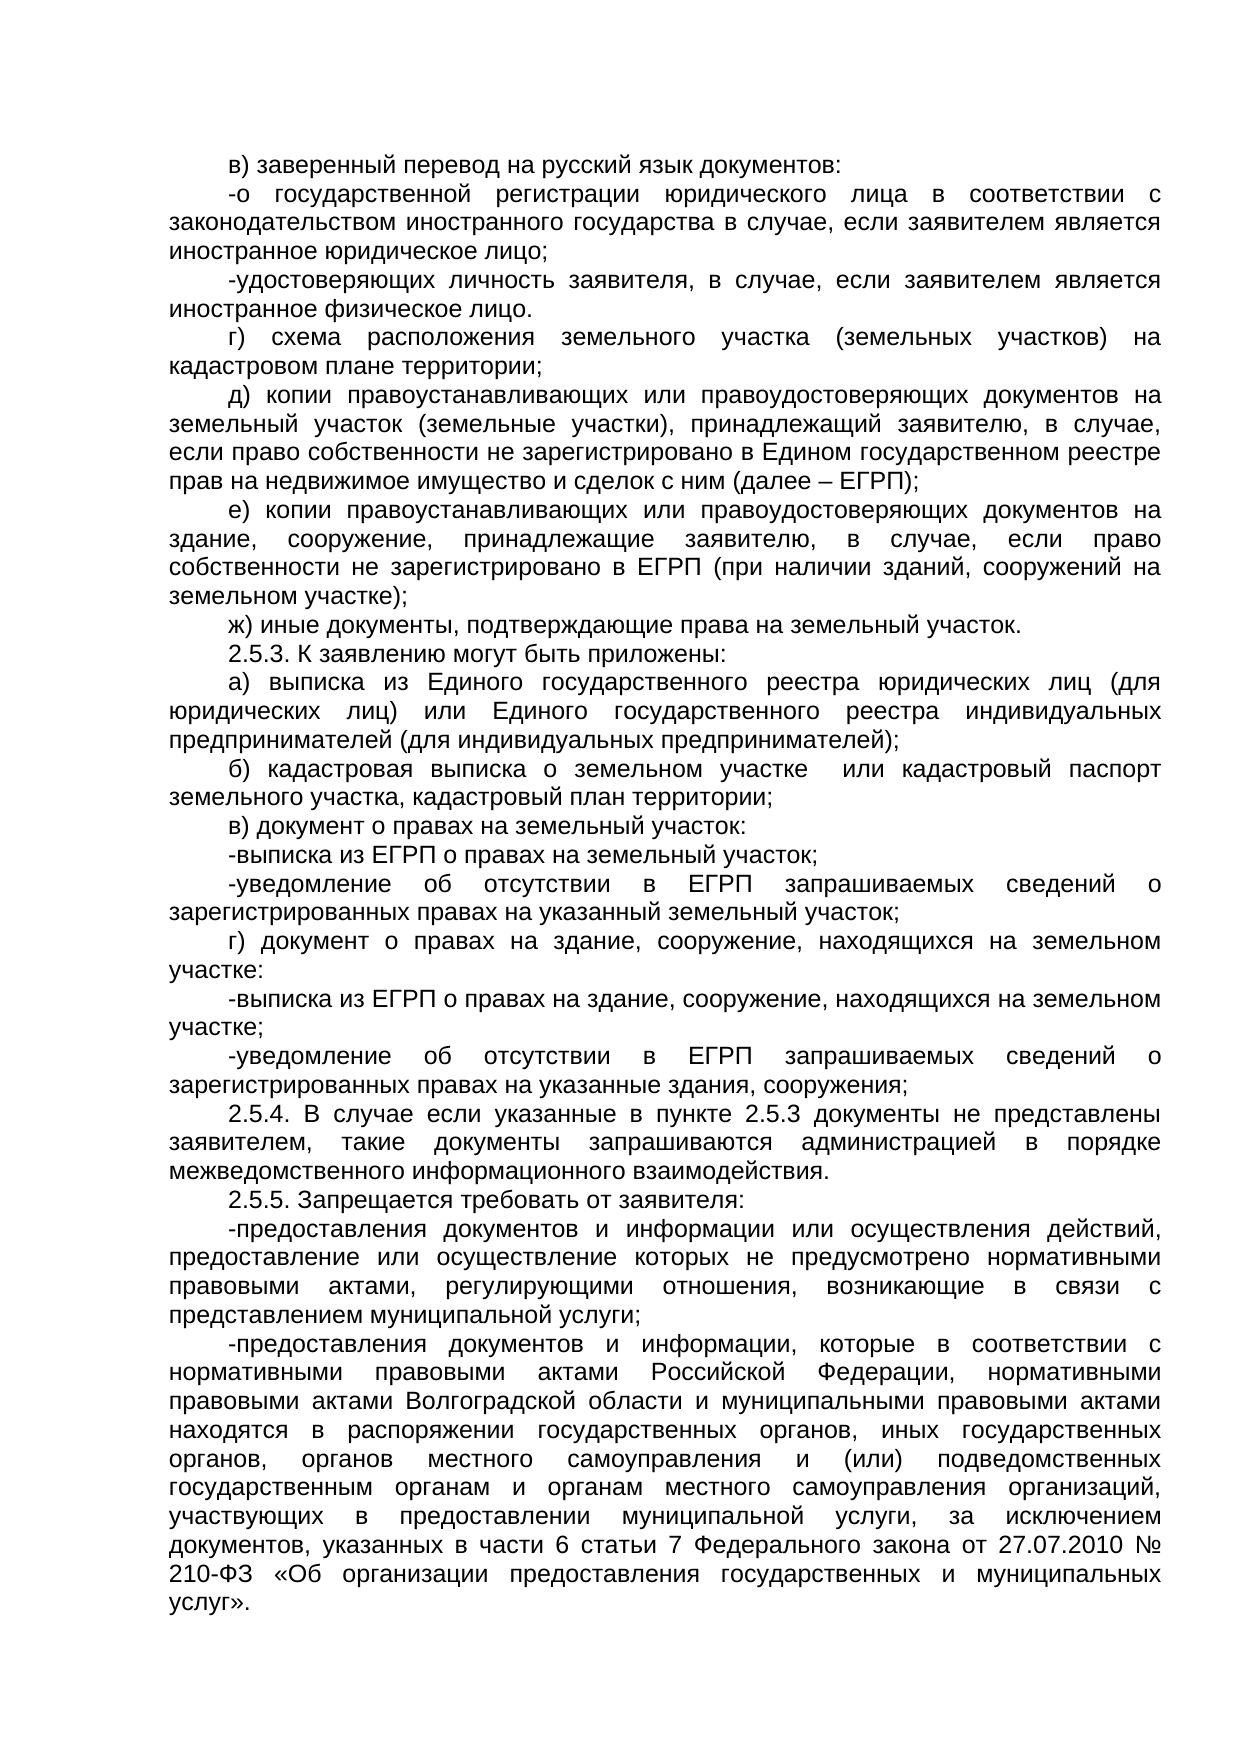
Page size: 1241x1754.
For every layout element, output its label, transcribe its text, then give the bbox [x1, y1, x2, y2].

text ж) иные документы, подтверждающие права на земельный участок. [169, 610, 1162, 638]
text -выписка из ЕГРП о правах на земельный участок; [169, 840, 1162, 868]
text -уведомление об отсутствии в ЕГРП запрашиваемых сведений о зарегистрированных правах на указанные здания, сооружения; [169, 1041, 1162, 1098]
text -о государственной регистрации юридического лица в соответствии с законодательством иностранного государства в случае, если заявителем является иностранное юридическое лицо; [169, 178, 1162, 265]
text -удостоверяющих личность заявителя, в случае, если заявителем является иностранное физическое лицо. [169, 265, 1162, 322]
text г) схема расположения земельного участка (земельных участков) на кадастровом плане территории; [169, 322, 1162, 380]
text в) документ о правах на земельный участок: [169, 811, 1162, 840]
text е) копии правоустанавливающих или правоудостоверяющих документов на здание, сооружение, принадлежащие заявителю, в случае, если право собственности не зарегистрировано в ЕГРП (при наличии зданий, сооружений на земельном участке); [169, 495, 1162, 610]
text -уведомление об отсутствии в ЕГРП запрашиваемых сведений о зарегистрированных правах на указанный земельный участок; [169, 868, 1162, 926]
text б) кадастровая выписка о земельном участке или кадастровый паспорт земельного участка, кадастровый план территории; [169, 753, 1162, 811]
text -предоставления документов и информации, которые в соответствии с нормативными правовыми актами Российской Федерации, нормативными правовыми актами Волгоградской области и муниципальными правовыми актами находятся в распоряжении государственных органов, иных государственных органов, органов местного самоуправления и (или) подведомственных государственным органам и органам местного самоуправления организаций, участвующих в предоставлении муниципальной услуги, за исключением документов, указанных в части 6 статьи 7 Федерального закона от 27.07.2010 № 210-ФЗ «Об организации предоставления государственных и муниципальных услуг». [169, 1328, 1162, 1616]
text 2.5.4. В случае если указанные в пункте 2.5.3 документы не представлены заявителем, такие документы запрашиваются администрацией в порядке межведомственного информационного взаимодействия. [169, 1098, 1162, 1185]
text 2.5.3. К заявлению могут быть приложены: [169, 638, 1162, 667]
text 2.5.5. Запрещается требовать от заявителя: [169, 1185, 1162, 1213]
text д) копии правоустанавливающих или правоудостоверяющих документов на земельный участок (земельные участки), принадлежащий заявителю, в случае, если право собственности не зарегистрировано в Едином государственном реестре прав на недвижимое имущество и сделок с ним (далее – ЕГРП); [169, 380, 1162, 495]
text г) документ о правах на здание, сооружение, находящихся на земельном участке: [169, 926, 1162, 983]
text -выписка из ЕГРП о правах на здание, сооружение, находящихся на земельном участке; [169, 983, 1162, 1041]
text а) выписка из Единого государственного реестра юридических лиц (для юридических лиц) или Единого государственного реестра индивидуальных предпринимателей (для индивидуальных предпринимателей); [169, 667, 1162, 753]
text в) заверенный перевод на русский язык документов: [169, 150, 1162, 178]
text -предоставления документов и информации или осуществления действий, предоставление или осуществление которых не предусмотрено нормативными правовыми актами, регулирующими отношения, возникающие в связи с представлением муниципальной услуги; [169, 1213, 1162, 1328]
